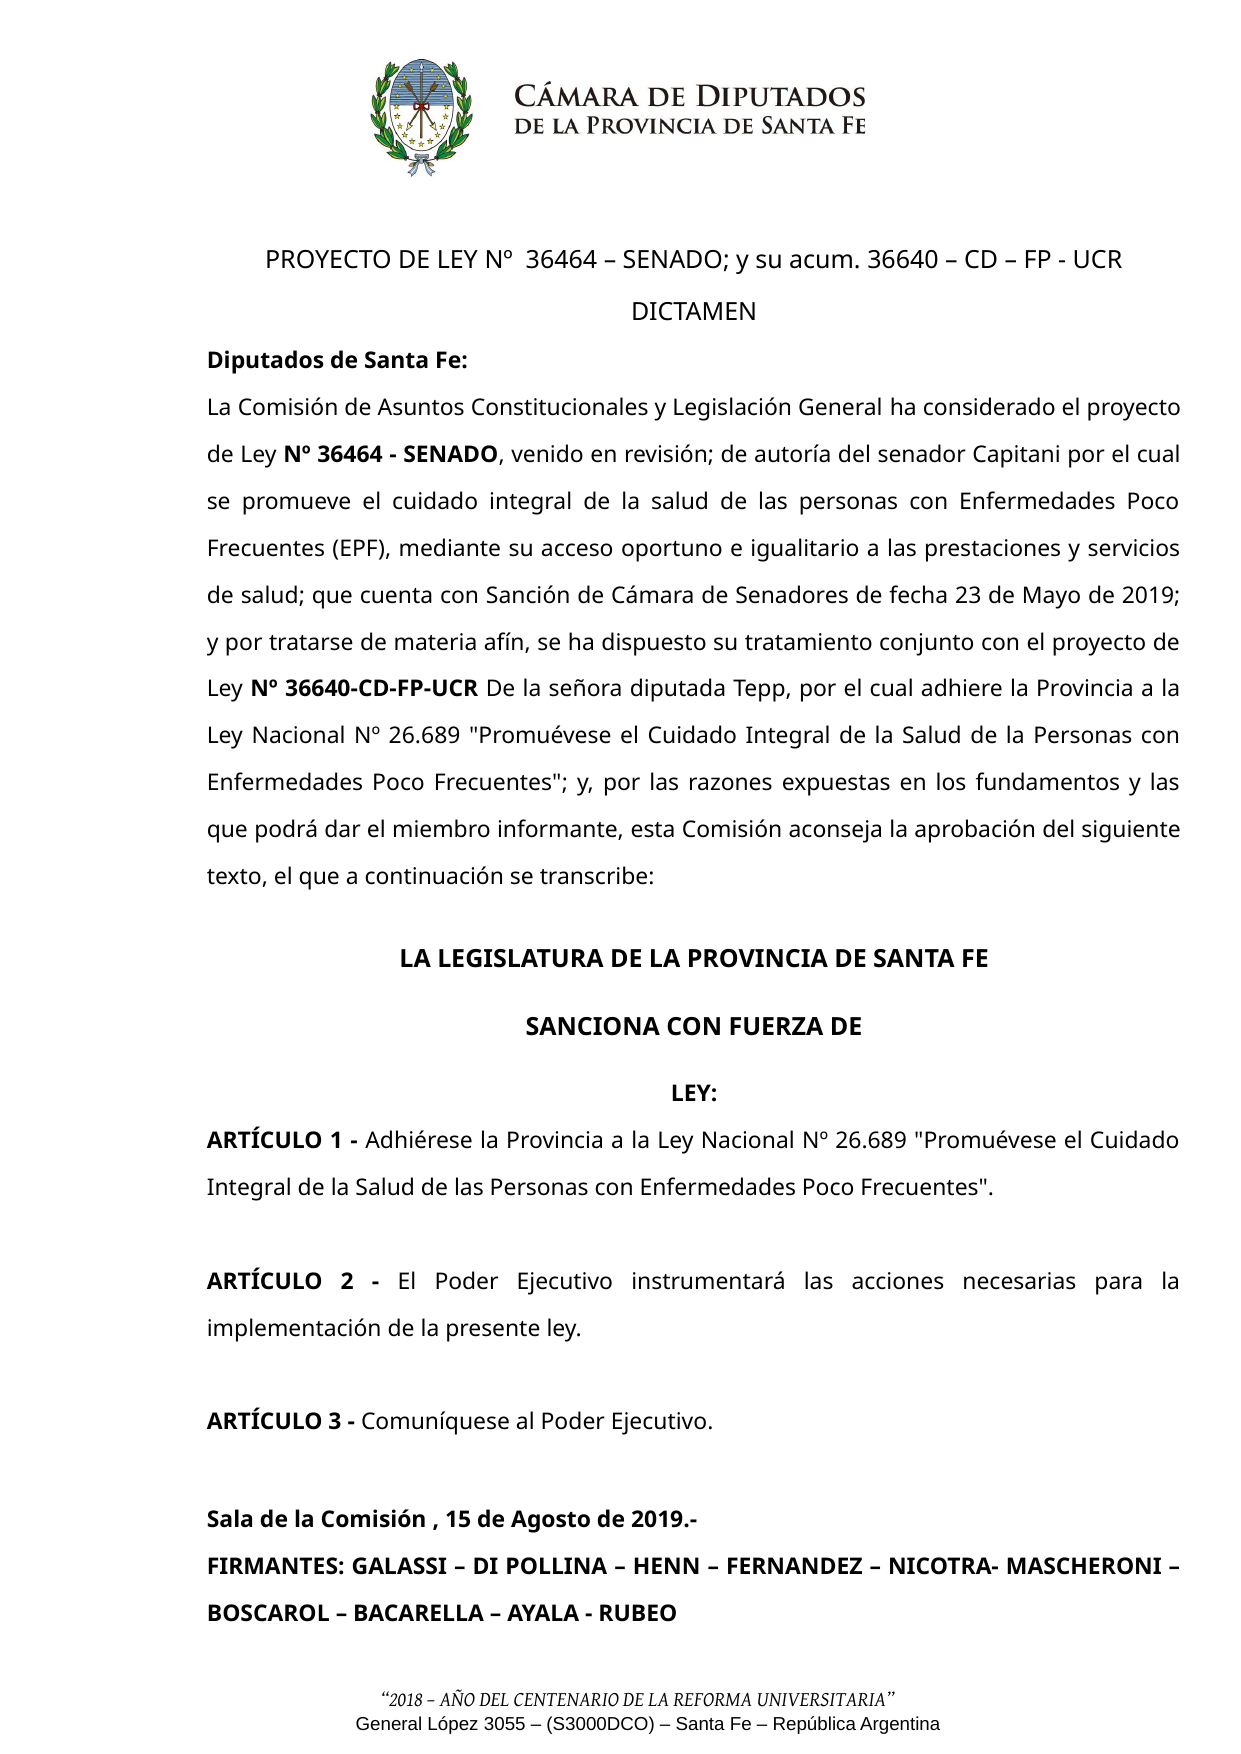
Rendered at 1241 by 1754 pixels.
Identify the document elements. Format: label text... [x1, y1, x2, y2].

text LEY: [207, 1077, 1181, 1108]
picture [370, 59, 866, 181]
text ARTÍCULO 1 - Adhiérese la Provincia a la Ley Nacional Nº 26.689 "Promuévese el Cuidado Integral de la Salud de las Personas con Enfermedades Poco Frecuentes". [207, 1124, 1181, 1202]
text Diputados de Santa Fe: [207, 344, 1181, 376]
text PROYECTO DE LEY Nº 36464 – SENADO; y su acum. 36640 – CD – FP - UCR [207, 242, 1181, 276]
text La Comisión de Asuntos Constitucionales y Legislación General ha considerado el proyecto de Ley Nº 36464 - SENADO, venido en revisión; de autoría del senador Capitani por el cual se promueve el cuidado integral de la salud de las personas con Enfermedades Poco Frecuentes (EPF), mediante su acceso oportuno e igualitario a las prestaciones y servicios de salud; que cuenta con Sanción de Cámara de Senadores de fecha 23 de Mayo de 2019; y por tratarse de materia afín, se ha dispuesto su tratamiento conjunto con el proyecto de Ley Nº 36640-CD-FP-UCR De la señora diputada Tepp, por el cual adhiere la Provincia a la Ley Nacional Nº 26.689 "Promuévese el Cuidado Integral de la Salud de la Personas con Enfermedades Poco Frecuentes"; y, por las razones expuestas en los fundamentos y las que podrá dar el miembro informante, esta Comisión aconseja la aprobación del siguiente texto, el que a continuación se transcribe: [207, 391, 1181, 891]
text FIRMANTES: GALASSI – DI POLLINA – HENN – FERNANDEZ – NICOTRA- MASCHERONI – BOSCAROL – BACARELLA – AYALA - RUBEO [207, 1550, 1181, 1628]
text ARTÍCULO 2 - El Poder Ejecutivo instrumentará las acciones necesarias para la implementación de la presente ley. [207, 1264, 1181, 1343]
text Sala de la Comisión , 15 de Agosto de 2019.- [207, 1503, 1181, 1534]
text DICTAMEN [207, 293, 1181, 327]
text SANCIONA CON FUERZA DE [207, 1009, 1181, 1043]
text LA LEGISLATURA DE LA PROVINCIA DE SANTA FE [207, 941, 1181, 975]
text ARTÍCULO 3 - Comuníquese al Poder Ejecutivo. [207, 1405, 1181, 1436]
